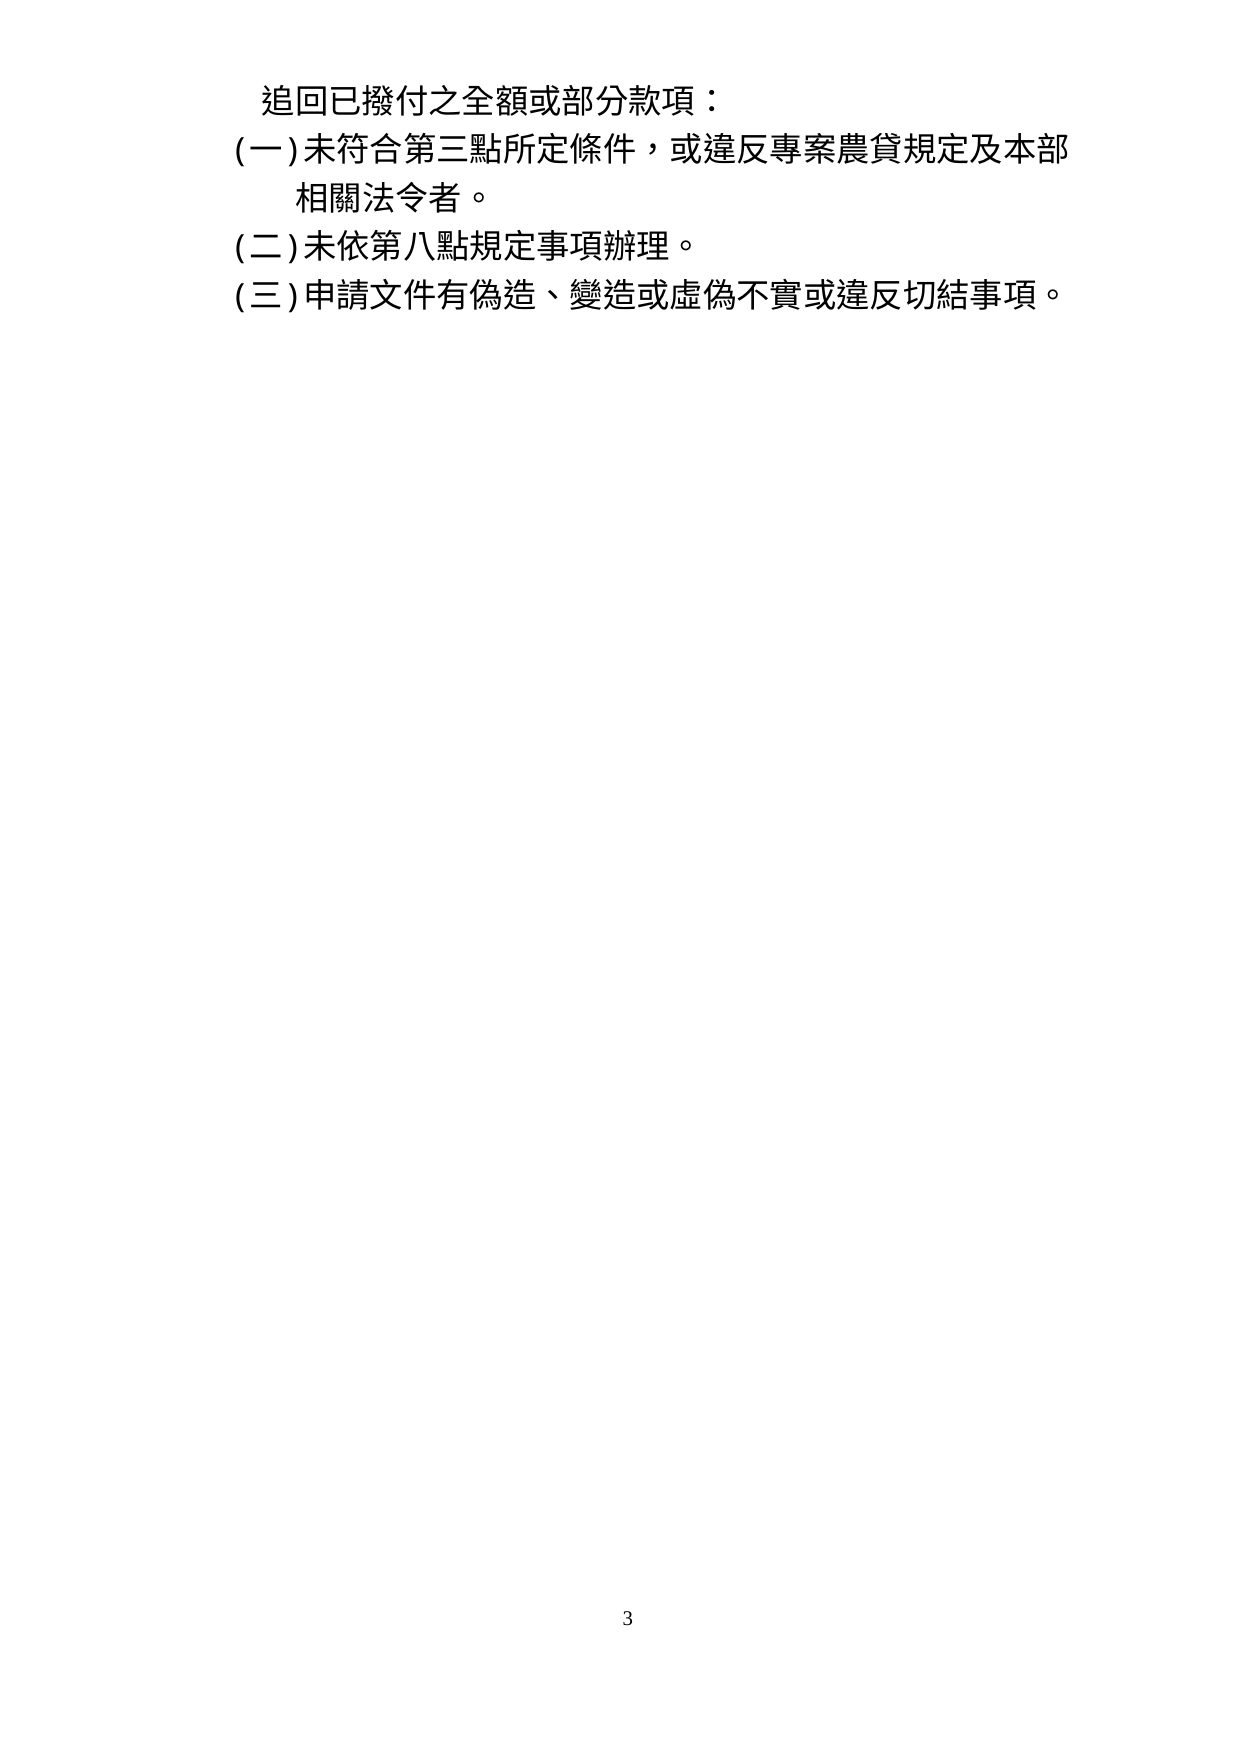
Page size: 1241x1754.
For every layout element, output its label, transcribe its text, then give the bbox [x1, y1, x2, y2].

list 未符合第三點所定條件，或違反專案農貸規定及本部相關法令者。 [229, 123, 1092, 220]
list 未依第八點規定事項辦理。 [229, 220, 1092, 268]
list 申請文件有偽造、變造或虛偽不實或違反切結事項。 [229, 268, 1092, 317]
text 追回已撥付之全額或部分款項： [162, 75, 1092, 123]
